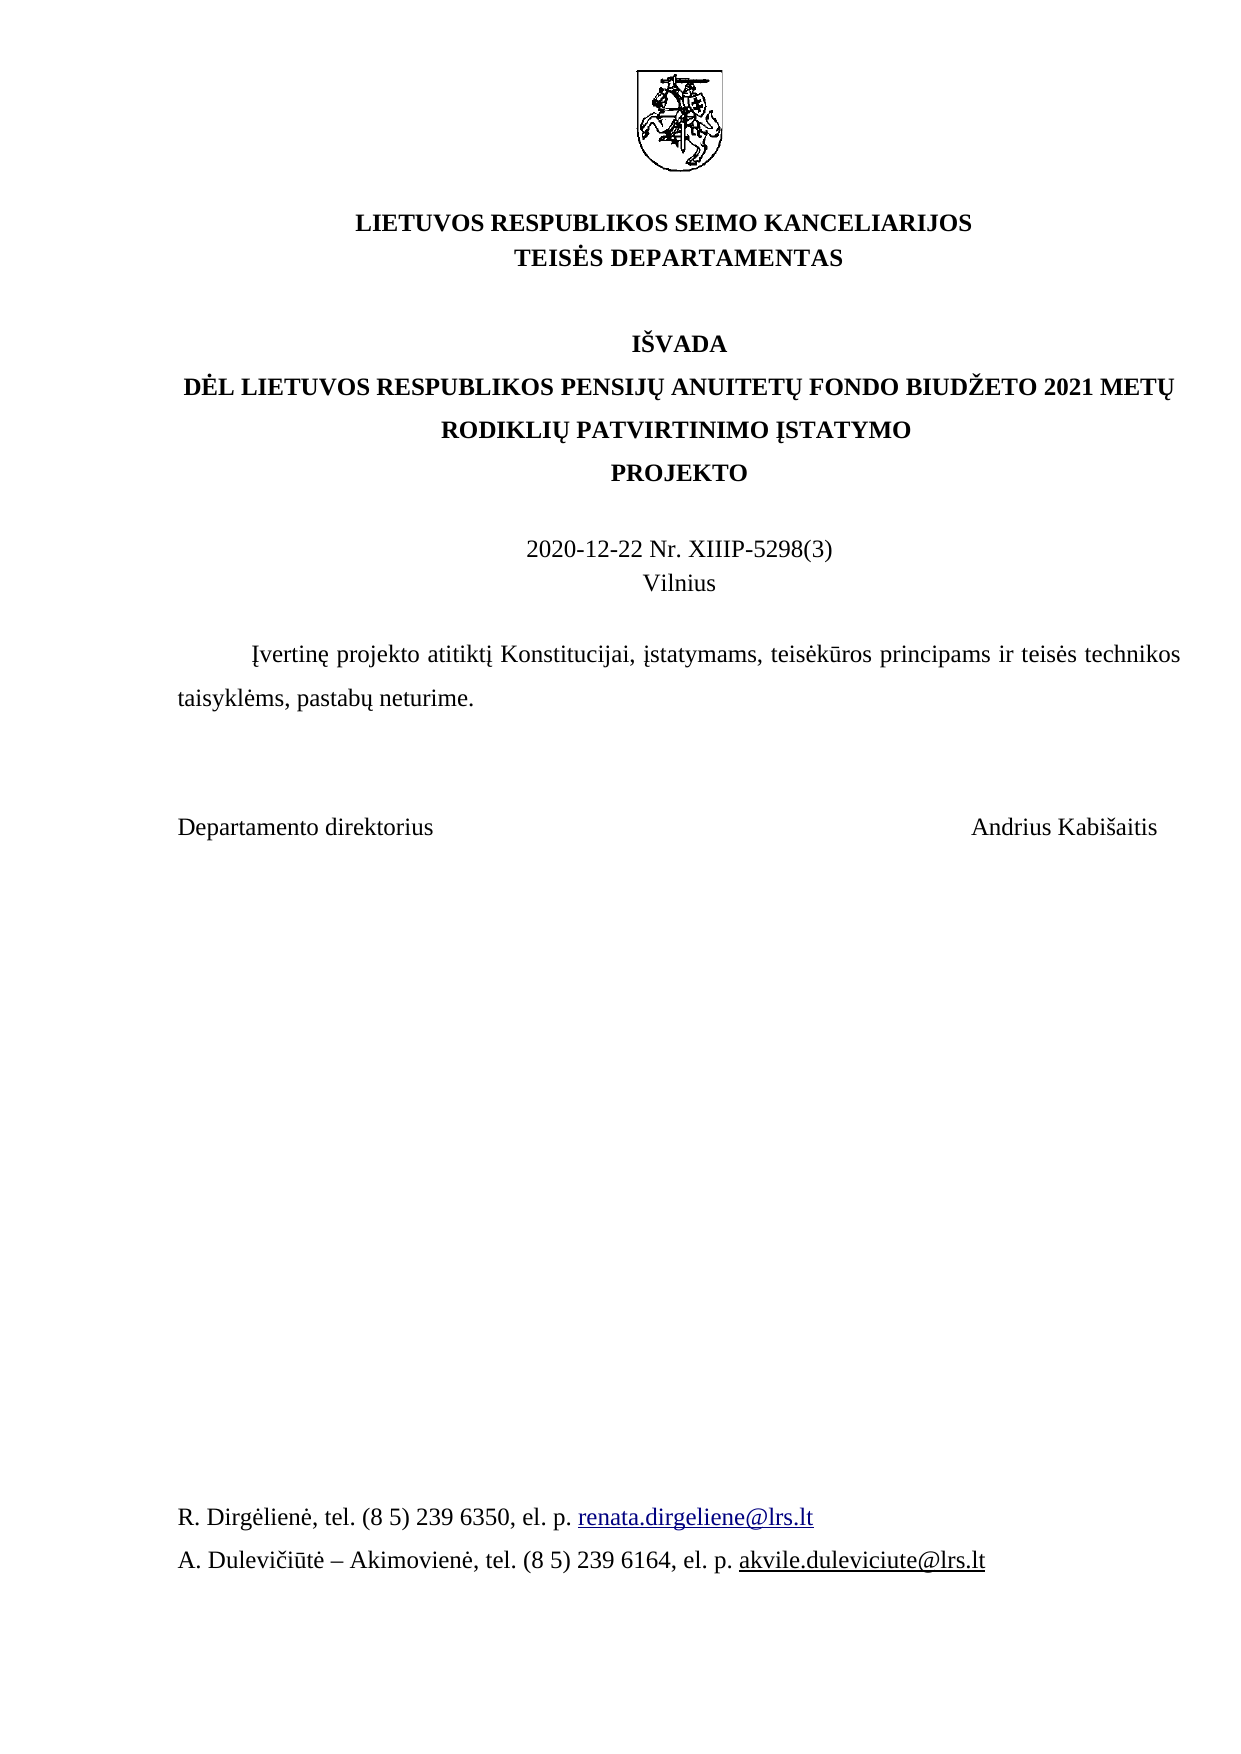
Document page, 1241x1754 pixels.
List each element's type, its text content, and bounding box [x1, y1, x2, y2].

text Vilnius [177, 568, 1181, 596]
text TEISĖS DEPARTAMENTAS [177, 243, 1180, 272]
text 2020-12-22 Nr. XIIIP-5298(3) [177, 534, 1181, 563]
text LIETUVOS RESPUBLIKOS SEIMO KANCELIARIJOS [177, 208, 1151, 237]
text DĖL LIETUVOS RESPUBLIKOS pensijų anuitetų FONDO BIUDŽETO 2021 METŲ RODIKLIŲ PATVIRTINIMO ĮSTATYMO [177, 372, 1181, 444]
text PROJEKTO [177, 458, 1181, 487]
text Departamento direktorius Andrius Kabišaitis [177, 812, 1181, 841]
text A. Dulevičiūtė – Akimovienė, tel. (8 5) 239 6164, el. p. akvile.duleviciute@lrs.lt [177, 1545, 1181, 1574]
text R. Dirgėlienė, tel. (8 5) 239 6350, el. p. renata.dirgeliene@lrs.lt [177, 1502, 1181, 1531]
text IŠVADA [177, 329, 1181, 358]
text Įvertinę projekto atitiktį Konstitucijai, įstatymams, teisėkūros principams ir teisės technikos taisyklėms, pastabų neturime. [177, 639, 1181, 711]
